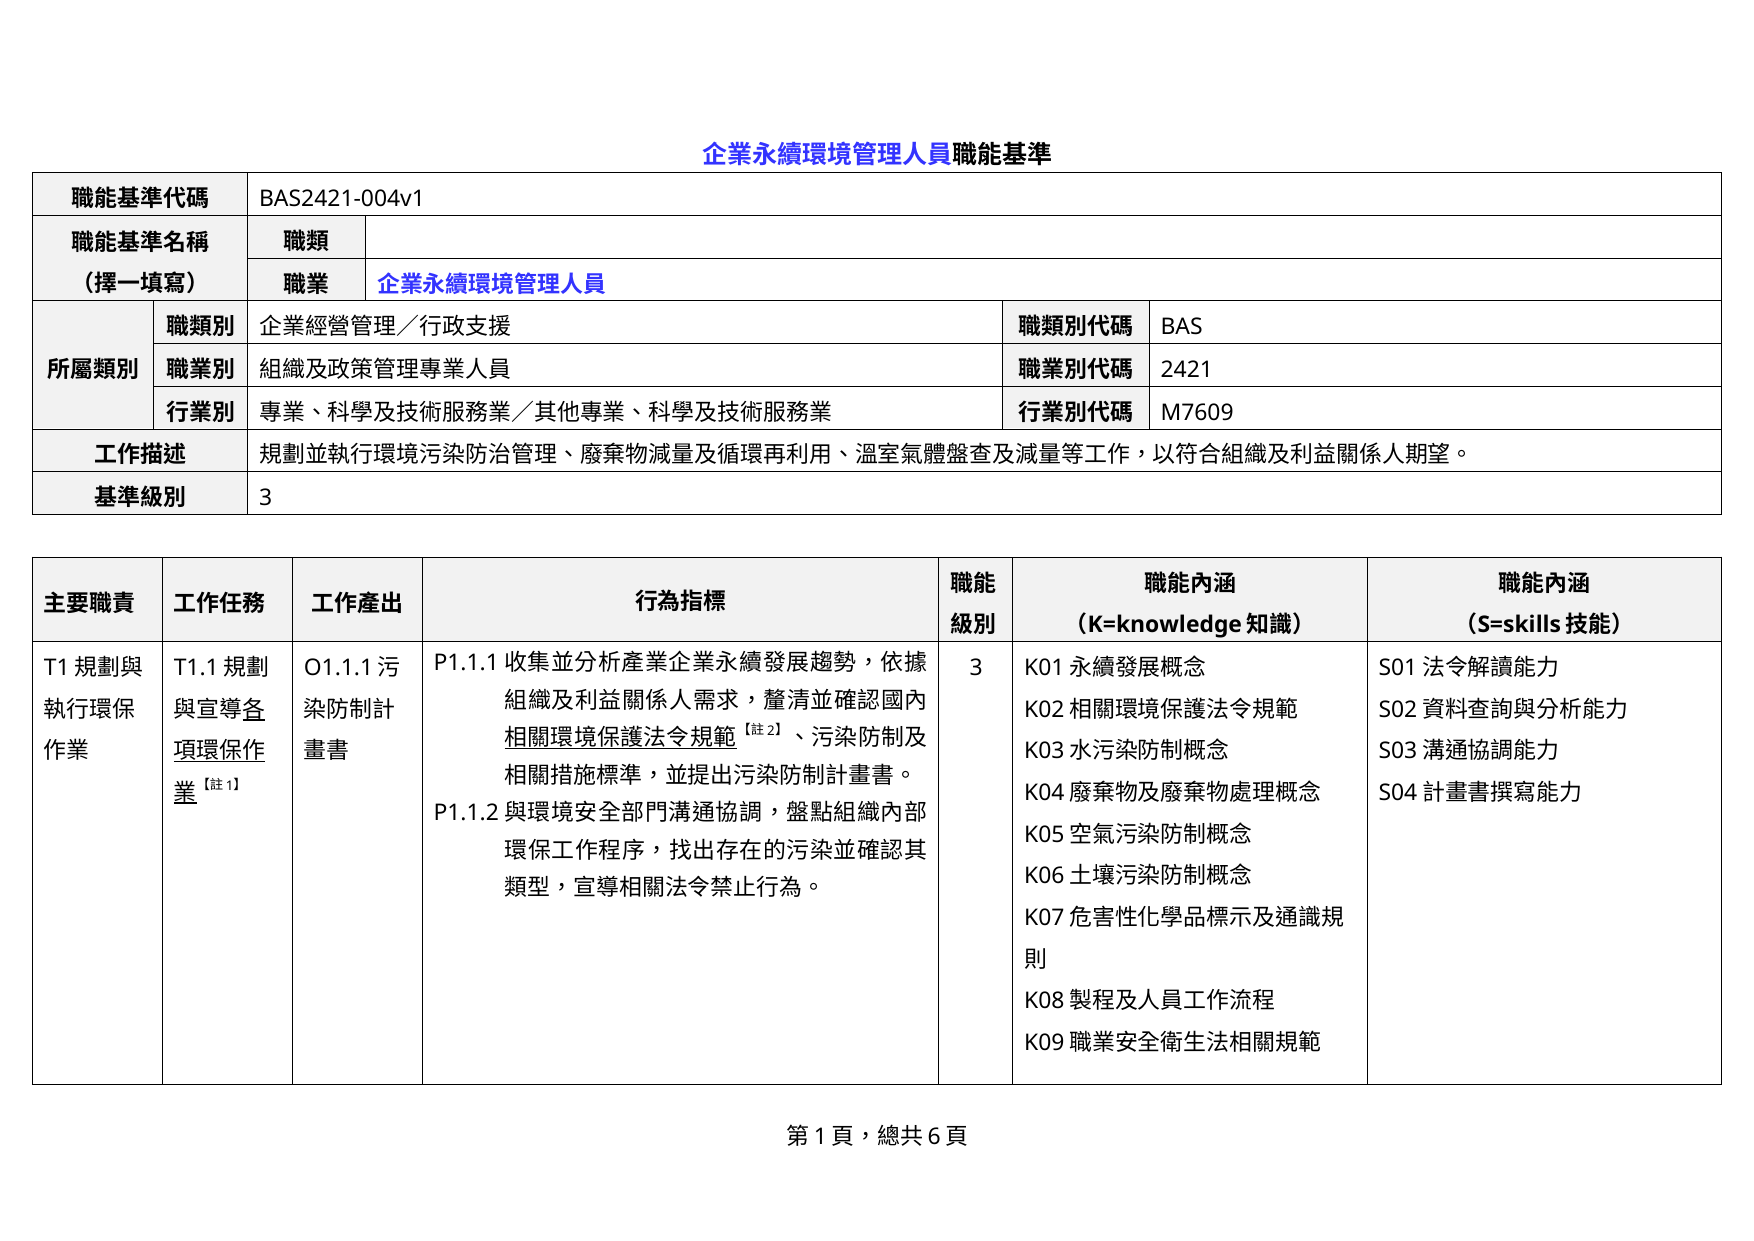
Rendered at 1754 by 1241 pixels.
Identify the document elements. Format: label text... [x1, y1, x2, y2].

table_cell 所屬類別 [33, 301, 153, 428]
table_header 行為指標 [423, 558, 938, 641]
table_cell 工作描述 [33, 430, 247, 471]
table_cell 3 [248, 472, 1721, 514]
table_cell 行業別 [154, 387, 247, 428]
table_cell 職業 [248, 259, 365, 300]
table_cell 規劃並執行環境污染防治管理、廢棄物減量及循環再利用、溫室氣體盤查及減量等工作，以符合組織及利益關係人期望。 [248, 430, 1721, 471]
table_cell 2421 [1150, 344, 1721, 386]
table_cell 3 [939, 642, 1012, 1084]
table_cell 基準級別 [33, 472, 247, 514]
table_cell 職業別代碼 [1003, 344, 1149, 386]
table_cell 職類別 [154, 301, 247, 343]
table_header 職能內涵 （S=skills技能） [1368, 558, 1721, 641]
table_cell 組織及政策管理專業人員 [248, 344, 1002, 386]
table_header 職能基準代碼 [33, 173, 247, 215]
table_header 職能 級別 [939, 558, 1012, 641]
table_cell 專業、科學及技術服務業／其他專業、科學及技術服務業 [248, 387, 1002, 428]
table_cell P1.1.1收集並分析產業企業永續發展趨勢，依據組織及利益關係人需求，釐清並確認國內相關環境保護法令規範【註2】、污染防制及相關措施標準，並提出污染防制計畫書。 P1.1.2與環境安全部門溝通協調，盤點組織內部環保工作程序，找出存在的污染並確認其類型，宣導相關法令禁止行為。 [423, 642, 938, 1084]
table_cell 企業永續環境管理人員 [366, 259, 1721, 300]
table_header BAS2421-004v1 [248, 173, 1721, 215]
table_header 職能內涵 （K=knowledge知識） [1013, 558, 1367, 641]
text 企業永續環境管理人員職能基準 [118, 131, 1636, 172]
table_cell 職類別代碼 [1003, 301, 1149, 343]
table_cell T1.1規劃與宣導各項環保作業【註1】 [163, 642, 292, 1084]
table_cell 職業別 [154, 344, 247, 386]
table_cell M7609 [1150, 387, 1721, 428]
table_header 工作任務 [163, 558, 292, 641]
table_cell 行業別代碼 [1003, 387, 1149, 428]
table_cell BAS [1150, 301, 1721, 343]
table_cell O1.1.1污染防制計畫書 [293, 642, 422, 1084]
table_cell K01永續發展概念 K02相關環境保護法令規範 K03水污染防制概念 K04廢棄物及廢棄物處理概念 K05空氣污染防制概念 K06土壤污染防制概念 K07危害性化學品標示及通識規則 K08製程及人員工作流程 K09職業安全衛生法相關規範 [1013, 642, 1367, 1084]
table_cell S01法令解讀能力 S02資料查詢與分析能力 S03溝通協調能力 S04計畫書撰寫能力 [1368, 642, 1721, 1084]
table_header 工作產出 [293, 558, 422, 641]
table_header 主要職責 [33, 558, 162, 641]
table_cell [366, 216, 1721, 258]
table_cell 職類 [248, 216, 365, 258]
table_cell T1規劃與執行環保作業 [33, 642, 162, 1084]
table_cell 職能基準名稱 （擇一填寫） [33, 216, 247, 300]
table_cell 企業經營管理／行政支援 [248, 301, 1002, 343]
